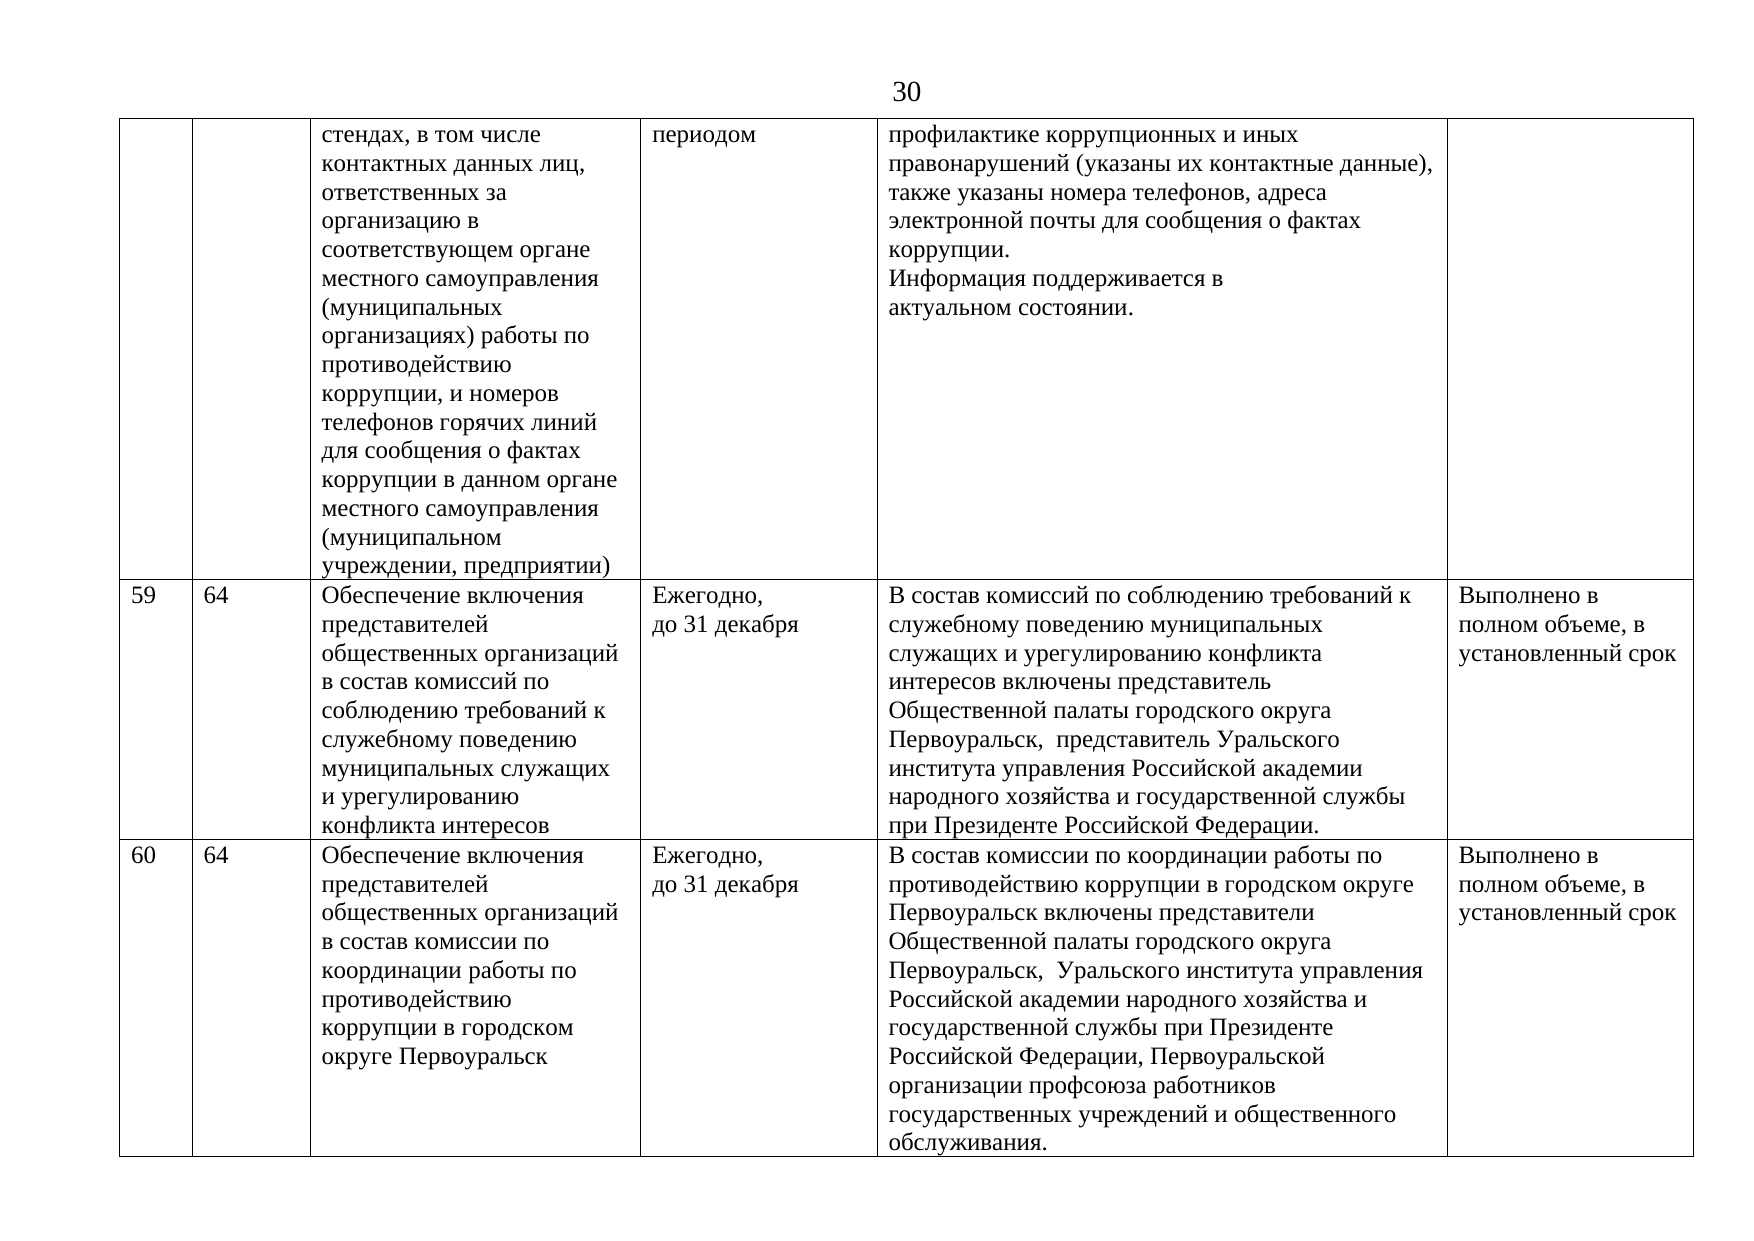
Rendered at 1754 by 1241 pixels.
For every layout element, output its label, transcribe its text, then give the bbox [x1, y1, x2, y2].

table_cell Обеспечение включения представителей общественных организаций в состав комиссии по координации работы по противодействию коррупции в городском округе Первоуральск [311, 840, 640, 1156]
table_cell [193, 119, 310, 579]
table_cell Выполнено в полном объеме, в установленный срок [1448, 580, 1693, 839]
table_cell периодом [641, 119, 877, 579]
table_cell В состав комиссии по координации работы по противодействию коррупции в городском округе Первоуральск включены представители Общественной палаты городского округа Первоуральск, Уральского института управления Российской академии народного хозяйства и государственной службы при Президенте Российской Федерации, Первоуральской организации профсоюза работников государственных учреждений и общественного обслуживания. [878, 840, 1447, 1156]
table_cell В состав комиссий по соблюдению требований к служебному поведению муниципальных служащих и урегулированию конфликта интересов включены представитель Общественной палаты городского округа Первоуральск, представитель Уральского института управления Российской академии народного хозяйства и государственной службы при Президенте Российской Федерации. [878, 580, 1447, 839]
table_cell стендах, в том числе контактных данных лиц, ответственных за организацию в соответствующем органе местного самоуправления (муниципальных организациях) работы по противодействию коррупции, и номеров телефонов горячих линий для сообщения о фактах коррупции в данном органе местного самоуправления (муниципальном учреждении, предприятии) [311, 119, 640, 579]
table_cell 64 [193, 580, 310, 839]
table_cell [120, 119, 192, 579]
table_cell Ежегодно, до 31 декабря [641, 580, 877, 839]
table_cell Выполнено в полном объеме, в установленный срок [1448, 840, 1693, 1156]
table_cell 59 [120, 580, 192, 839]
table_cell 60 [120, 840, 192, 1156]
table_cell 64 [193, 840, 310, 1156]
table_cell Обеспечение включения представителей общественных организаций в состав комиссий по соблюдению требований к служебному поведению муниципальных служащих и урегулированию конфликта интересов [311, 580, 640, 839]
table_cell [1448, 119, 1693, 579]
table_cell профилактике коррупционных и иных правонарушений (указаны их контактные данные), также указаны номера телефонов, адреса электронной почты для сообщения о фактах коррупции. Информация поддерживается в актуальном состоянии. [878, 119, 1447, 579]
table_cell Ежегодно, до 31 декабря [641, 840, 877, 1156]
